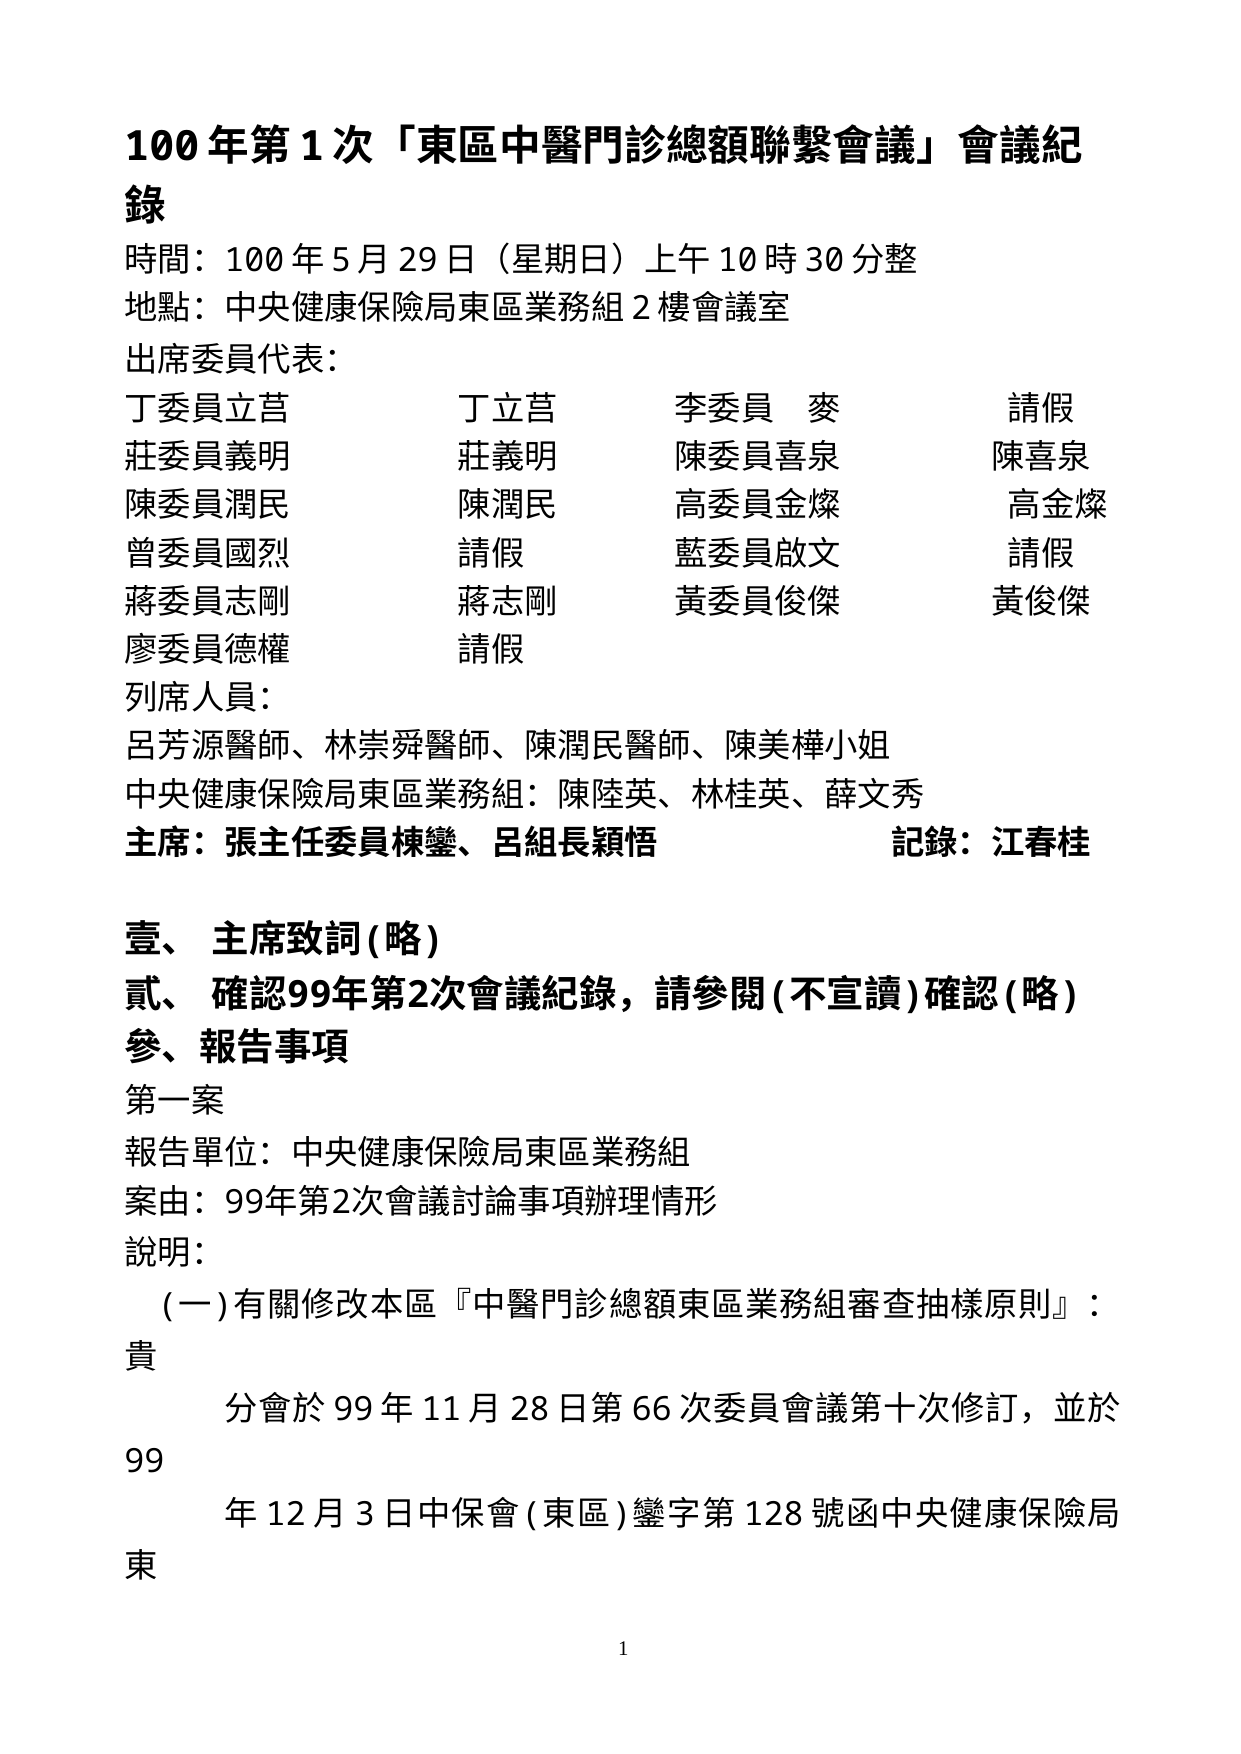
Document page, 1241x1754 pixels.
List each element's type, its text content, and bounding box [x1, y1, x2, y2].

text 分會於99年11月28日第66次委員會議第十次修訂，並於99 [124, 1379, 1122, 1483]
text (一)有關修改本區『中醫門診總額東區業務組審查抽樣原則』： 貴 [124, 1275, 1122, 1379]
text 蔣委員志剛 蔣志剛 黃委員俊傑 黃俊傑 [124, 574, 1122, 623]
text 第一案 [124, 1070, 1122, 1122]
list 主席致詞(略) [124, 909, 1122, 964]
text 莊委員義明 莊義明 陳委員喜泉 陳喜泉 [124, 430, 1122, 478]
text 呂芳源醫師、林崇舜醫師、陳潤民醫師、陳美樺小姐 [124, 719, 1122, 767]
text 廖委員德權 請假 [124, 623, 1122, 671]
text 年12月3日中保會(東區)鑾字第128號函中央健康保險局東 [124, 1483, 1122, 1587]
text 列席人員： [124, 671, 1122, 719]
text 中央健康保險局東區業務組：陳陸英、林桂英、薛文秀 [124, 767, 1122, 816]
text 主席：張主任委員棟鑾、呂組長穎悟 記錄：江春桂 [124, 816, 1122, 864]
text 時間：100年5月29日（星期日）上午10時30分整 [124, 233, 1122, 281]
text 出席委員代表： [124, 329, 1122, 382]
list 確認99年第2次會議紀錄，請參閱(不宣讀)確認(略) [124, 964, 1122, 1018]
text 案由：99年第2次會議討論事項辦理情形 [124, 1174, 1122, 1223]
text 說明： [124, 1223, 1122, 1275]
text 參、報告事項 [124, 1018, 1122, 1070]
text 報告單位：中央健康保險局東區業務組 [124, 1122, 1122, 1174]
text 100年第1次「東區中醫門診總額聯繫會議」會議紀錄 [124, 112, 1122, 233]
text 地點：中央健康保險局東區業務組2樓會議室 [124, 281, 1122, 329]
text 陳委員潤民 陳潤民 高委員金燦 高金燦 曾委員國烈 請假 藍委員啟文 請假 [124, 478, 1122, 574]
text 丁委員立莒 丁立莒 李委員 麥 請假 [124, 382, 1122, 430]
